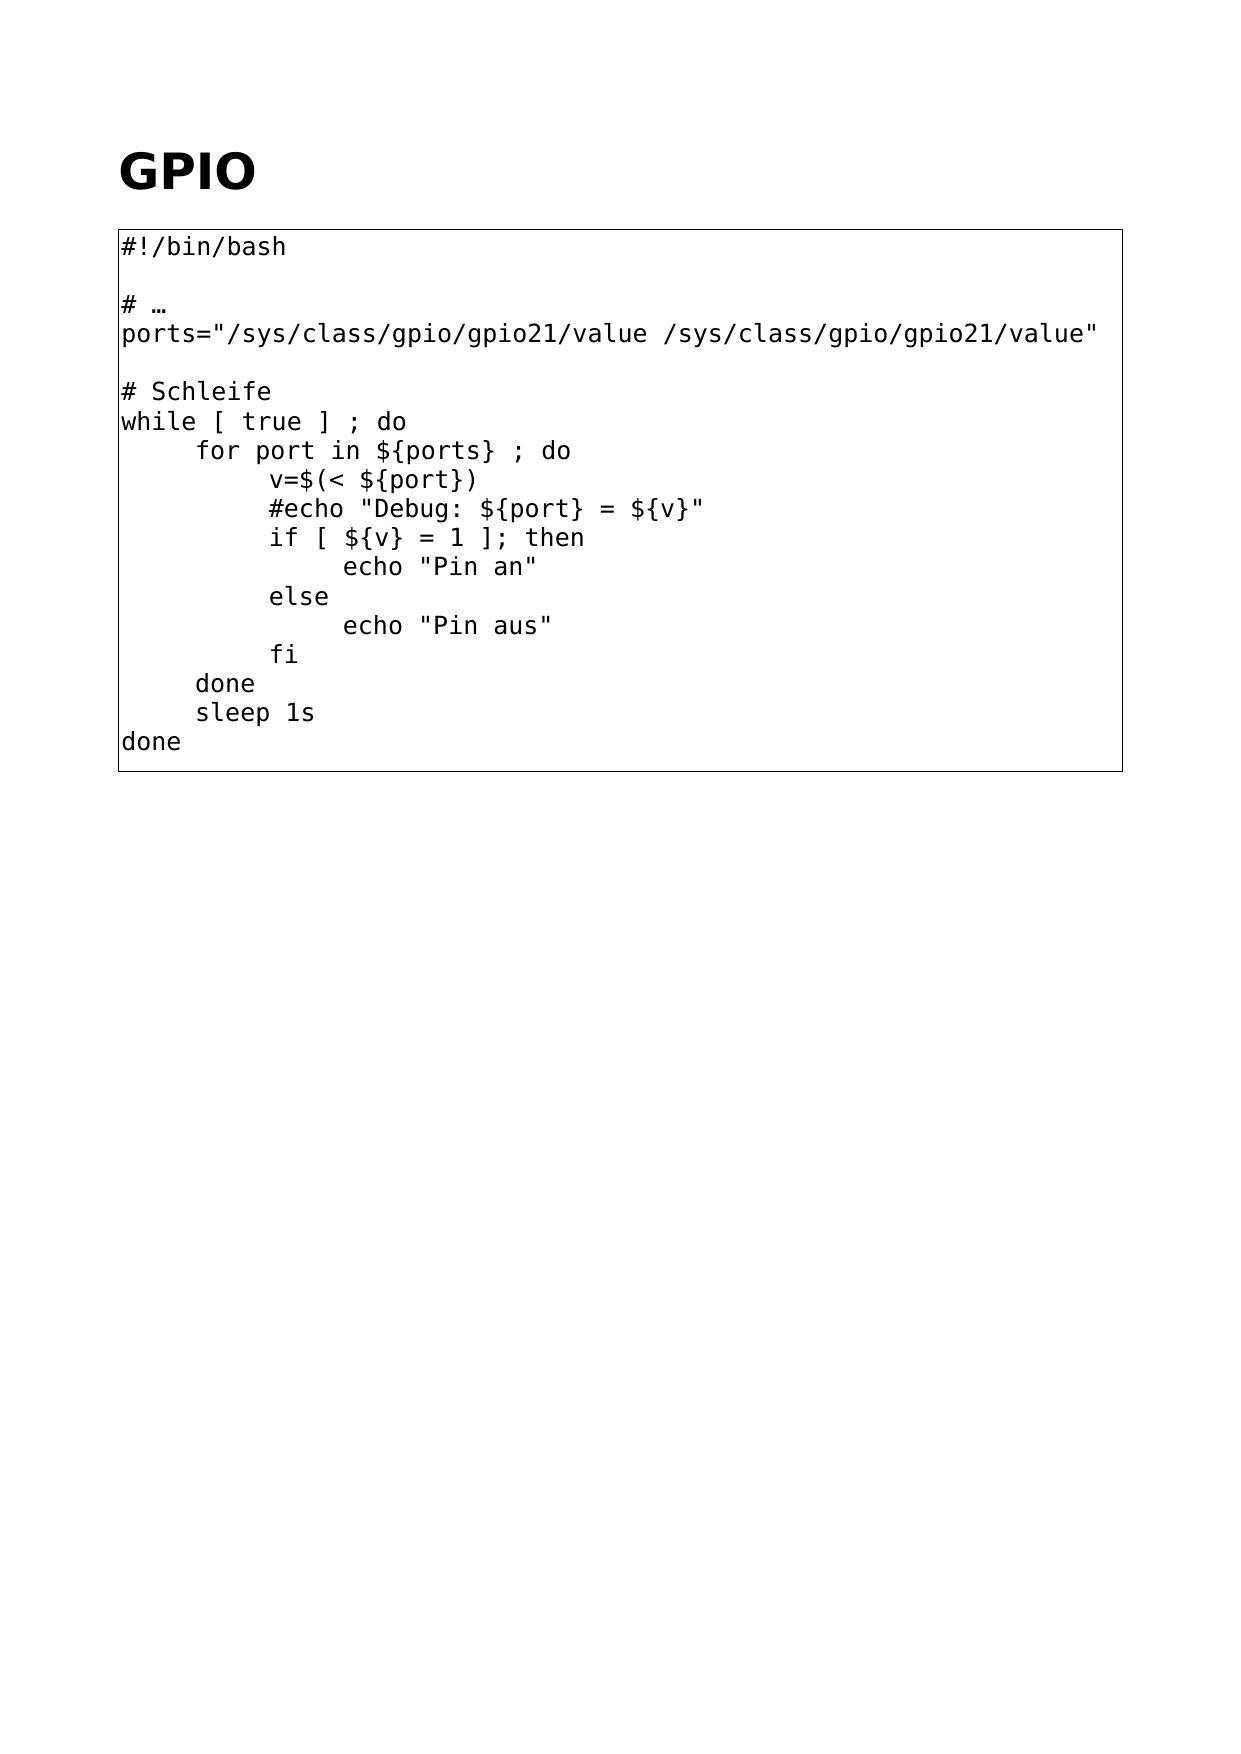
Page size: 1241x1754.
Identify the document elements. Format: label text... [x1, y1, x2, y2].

subtitle GPIO [118, 143, 1122, 201]
table_header #!/bin/bash # … ports="/sys/class/gpio/gpio21/value /sys/class/gpio/gpio21/value" # Schleife while [ true ] ; do for port in ${ports} ; do v=$(< ${port}) #echo "Debug: ${port} = ${v}" if [ ${v} = 1 ]; then echo "Pin an" else echo "Pin aus" fi done sleep 1s done [119, 230, 1122, 771]
